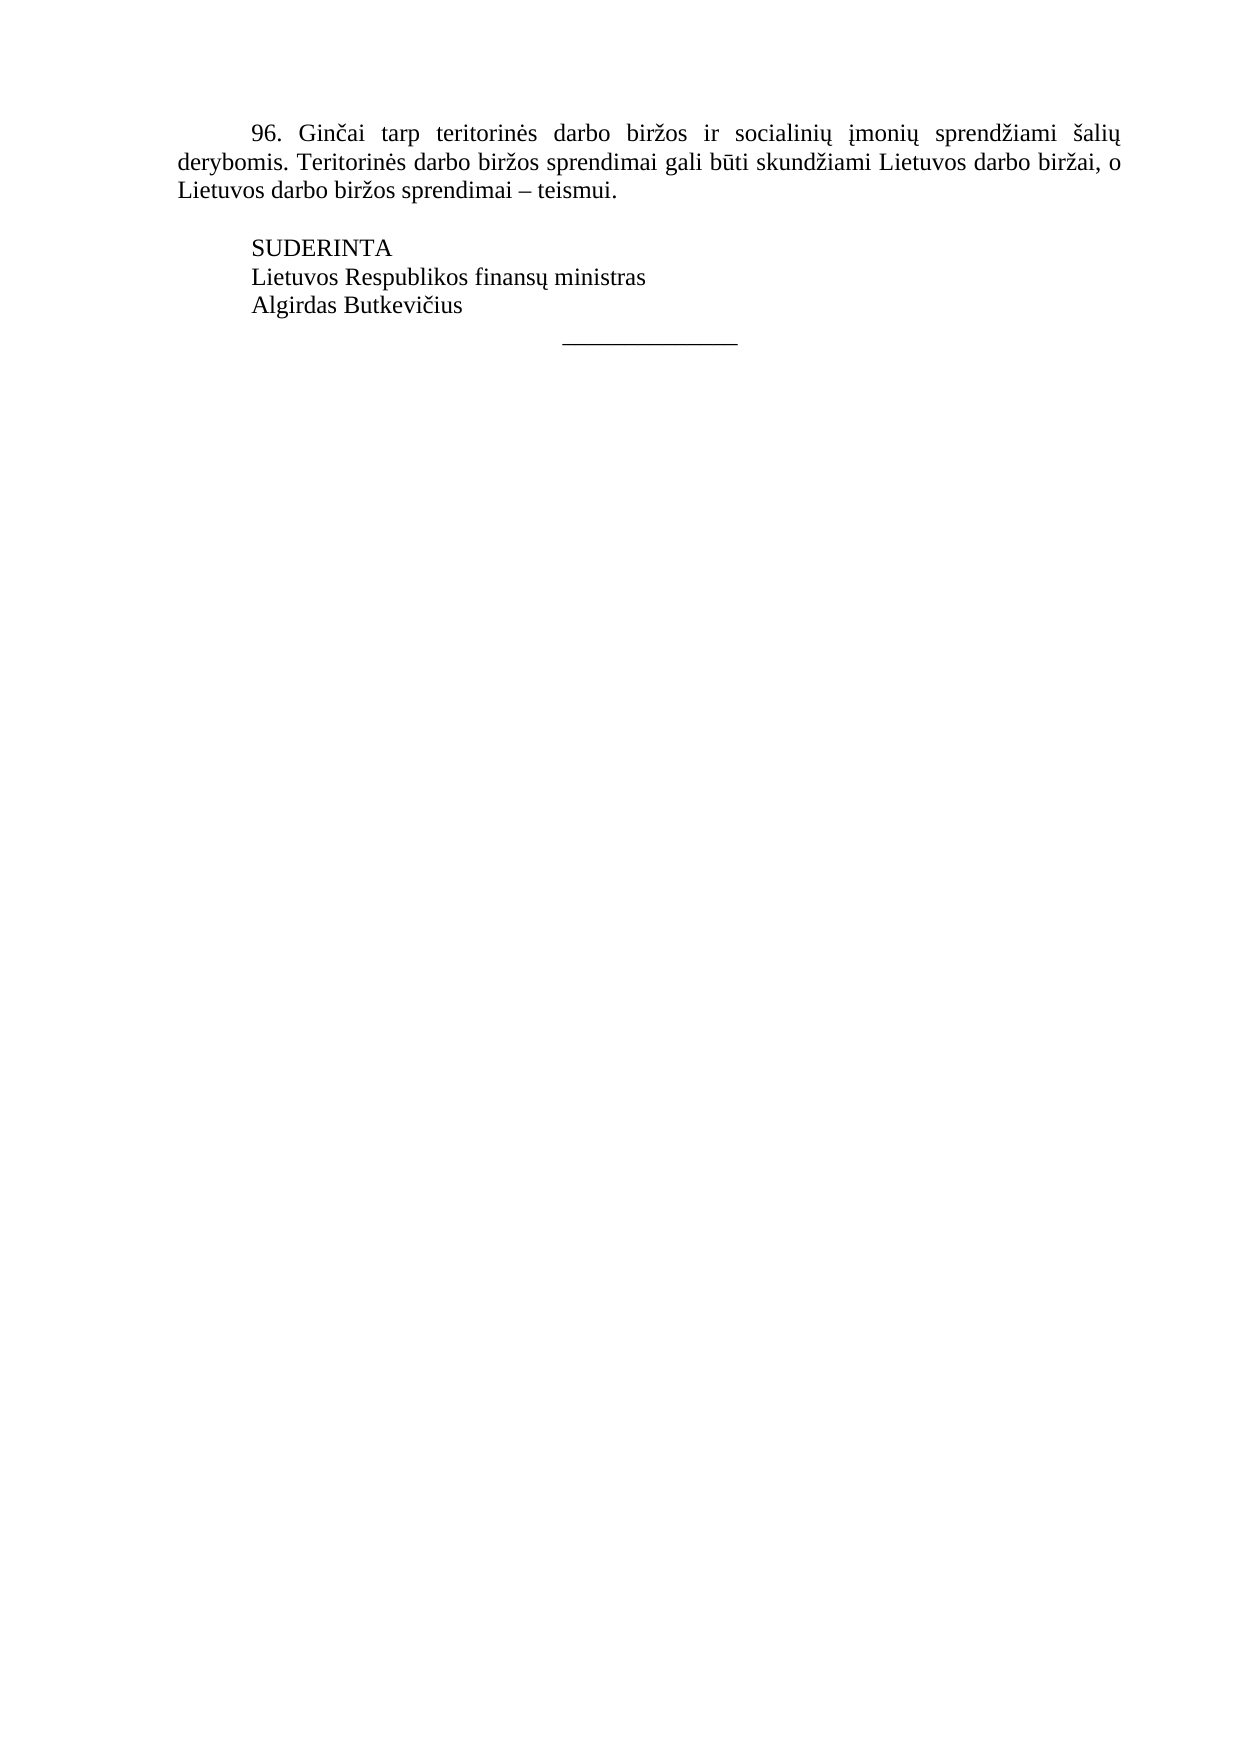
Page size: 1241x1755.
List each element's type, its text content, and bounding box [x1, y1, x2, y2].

text Algirdas Butkevičius [177, 291, 1122, 319]
text Lietuvos Respublikos finansų ministras [177, 262, 1122, 291]
text 96. Ginčai tarp teritorinės darbo biržos ir socialinių įmonių sprendžiami šalių derybomis. Teritorinės darbo biržos sprendimai gali būti skundžiami Lietuvos darbo biržai, o Lietuvos darbo biržos sprendimai – teismui. [177, 118, 1122, 204]
text SUDERINTA [177, 233, 1122, 262]
text ______________ [177, 319, 1122, 348]
